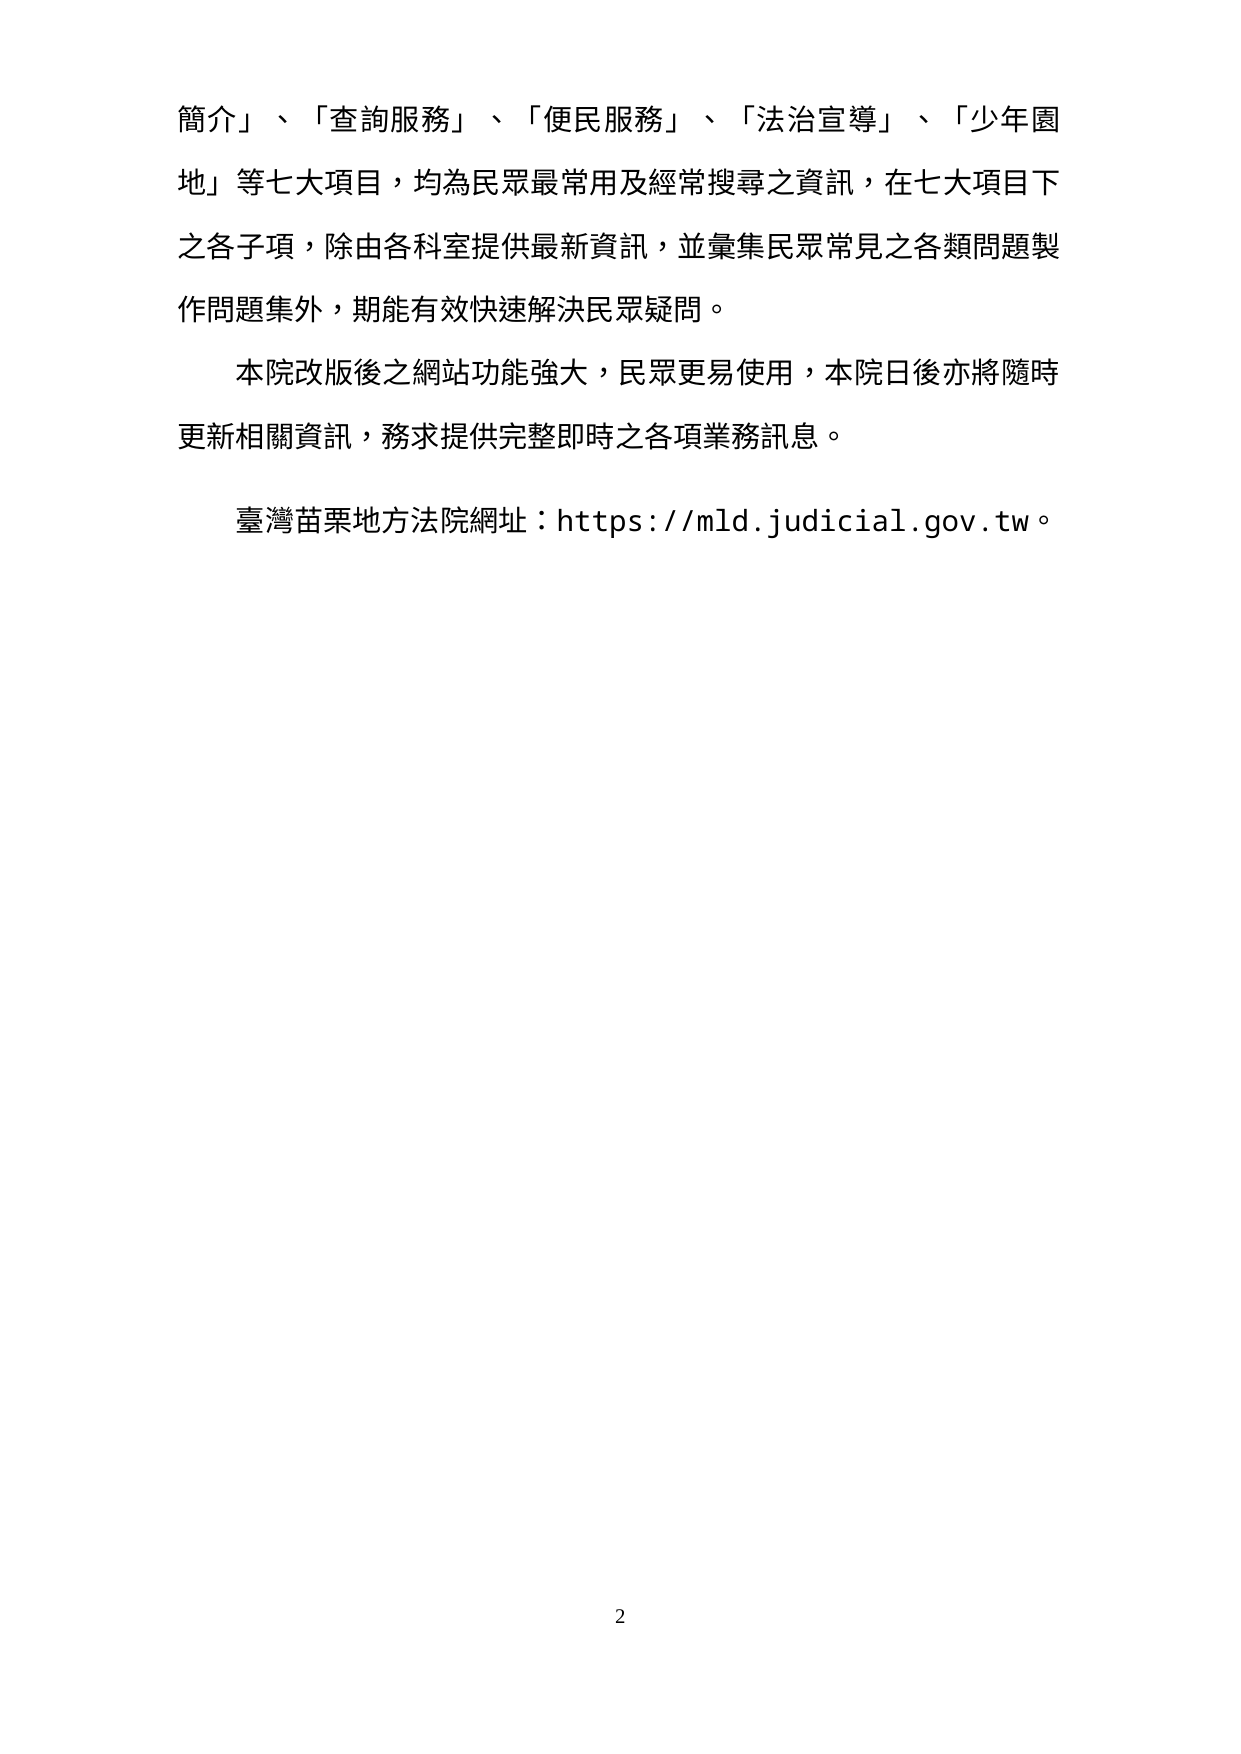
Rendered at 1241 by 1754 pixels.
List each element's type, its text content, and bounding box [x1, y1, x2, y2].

text 臺灣苗栗地方法院網址：https://mld.judicial.gov.tw。 [177, 477, 1063, 539]
text 本院改版後之網站功能強大，民眾更易使用，本院日後亦將隨時更新相關資訊，務求提供完整即時之各項業務訊息。 [177, 350, 1063, 456]
text 本次改版前由陳雅玲院長召集院內相關主管，就排版格式、內容、項次逐項檢視，並盡量在廠商可承作之範圍內調整為較符合本院各項業務需求之狀況，主畫面共分「認識本院」、「新聞公告」、「業務簡介」、「查詢服務」、「便民服務」、「法治宣導」、「少年園地」等七大項目，均為民眾最常用及經常搜尋之資訊，在七大項目下之各子項，除由各科室提供最新資訊，並彙集民眾常見之各類問題製作問題集外，期能有效快速解決民眾疑問。 [177, 96, 1063, 329]
